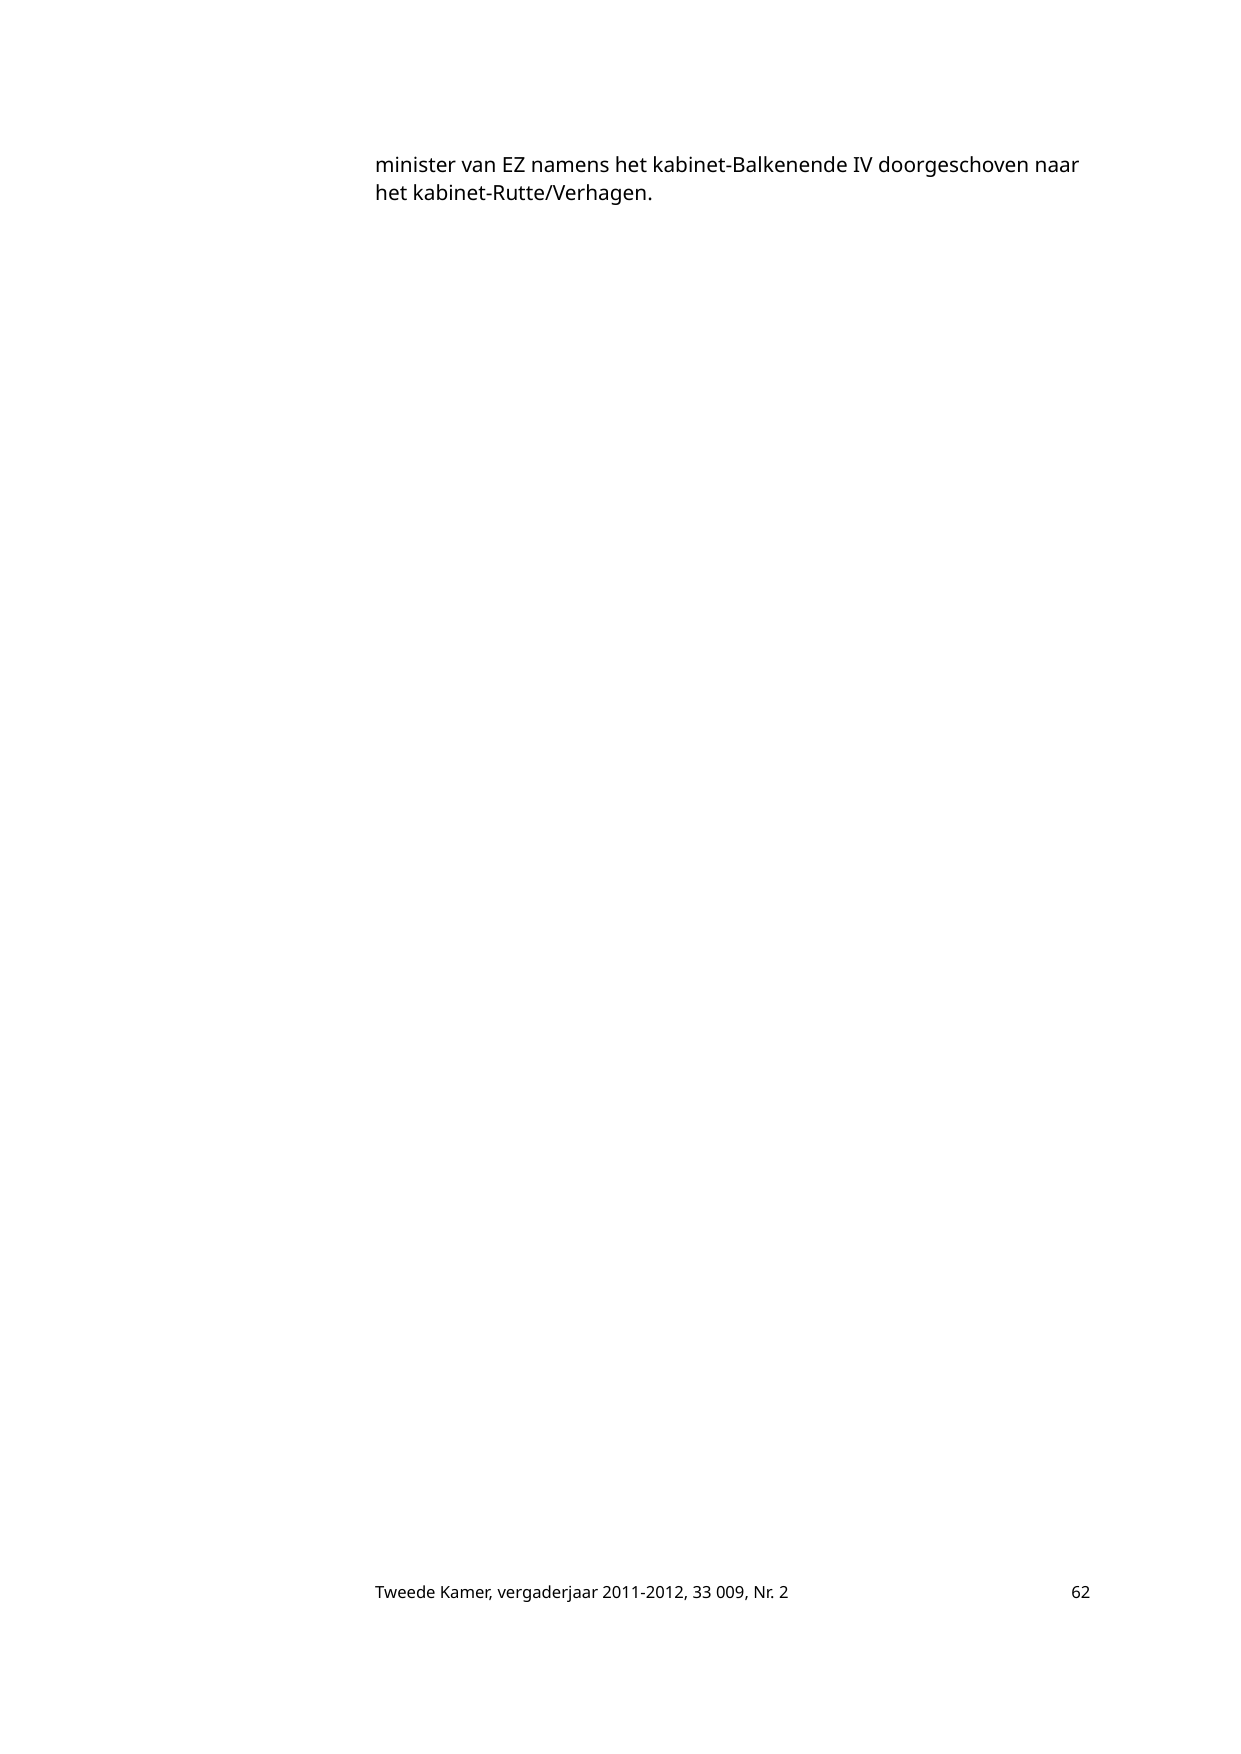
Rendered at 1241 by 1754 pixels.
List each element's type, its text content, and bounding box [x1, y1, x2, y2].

text minister van EZ namens het kabinet-Balkenende IV doorgeschoven naar het kabinet-Rutte/Verhagen. [375, 150, 1090, 207]
